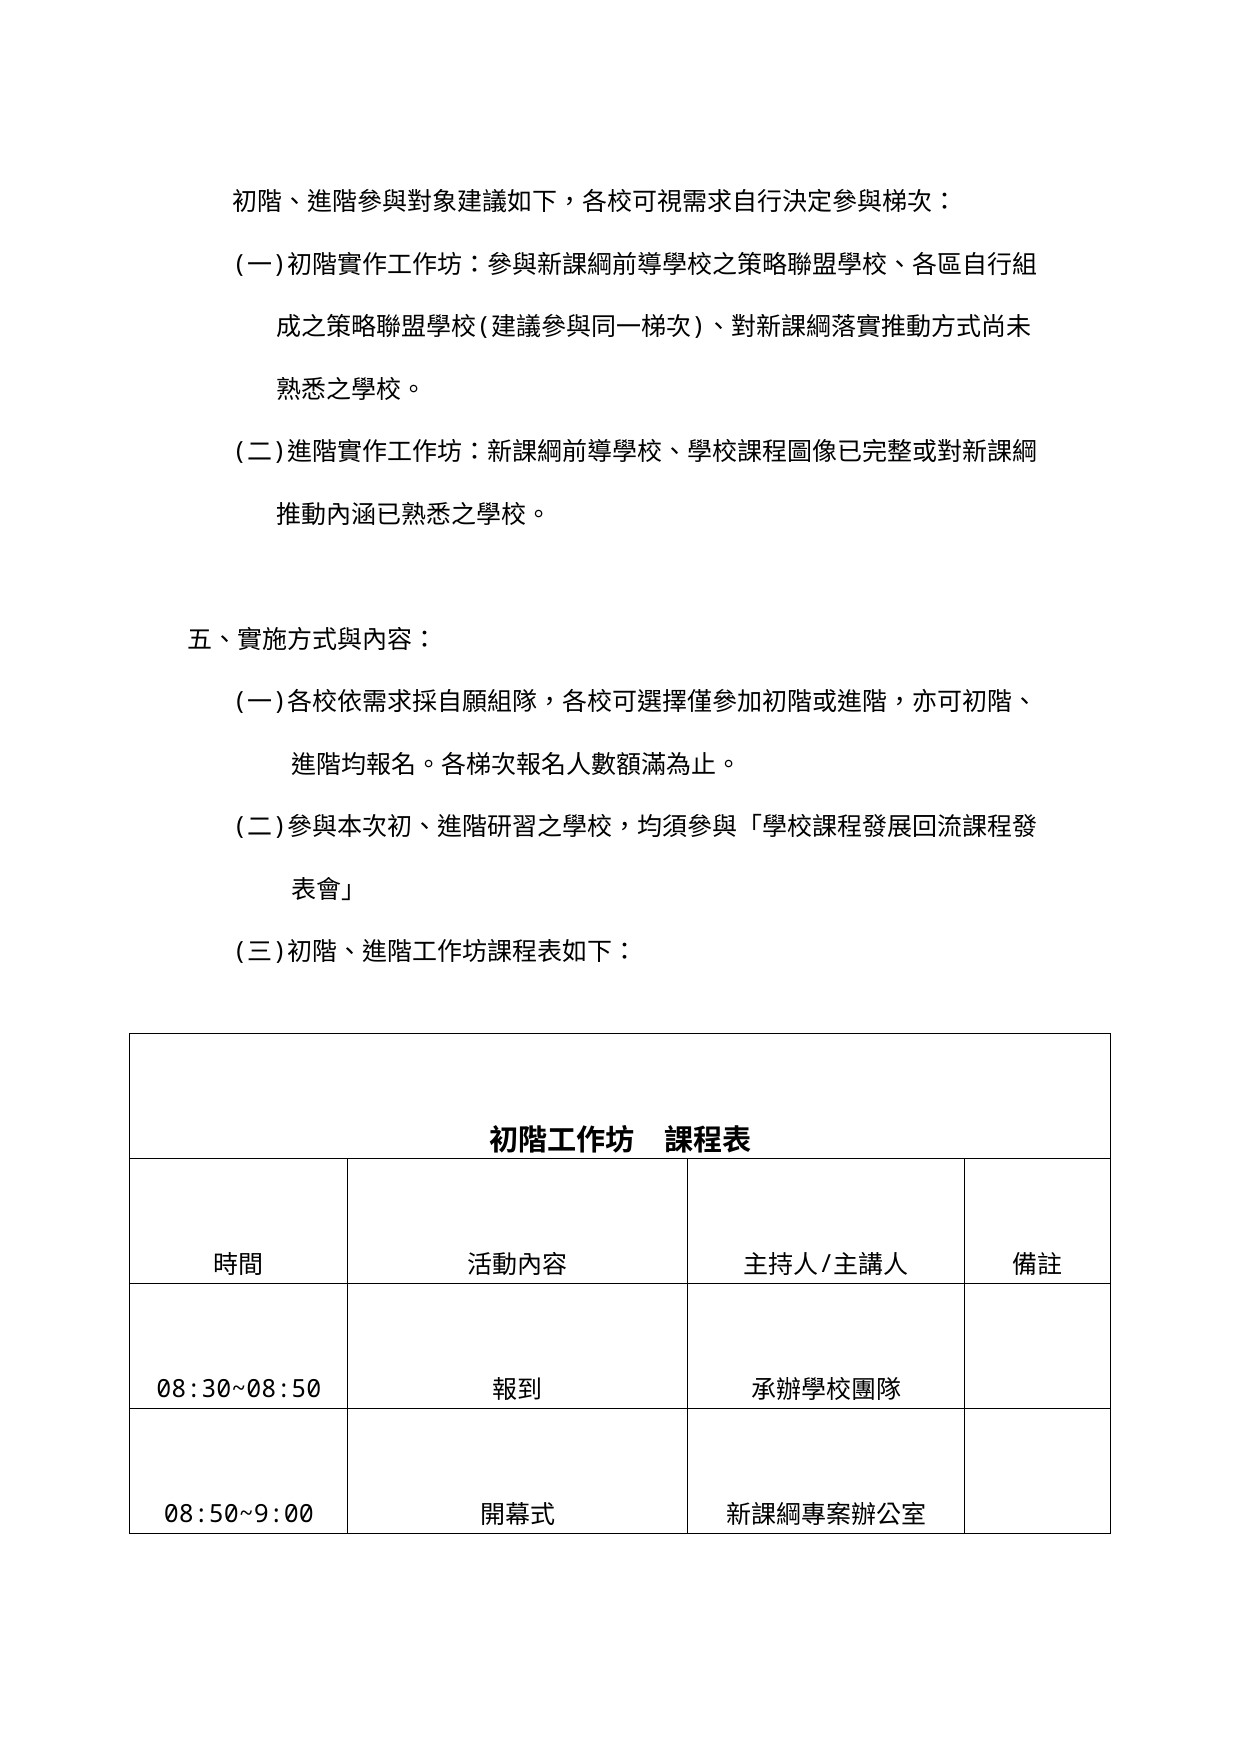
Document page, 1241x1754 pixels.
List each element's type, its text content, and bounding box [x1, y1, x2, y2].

table_cell [965, 1409, 1110, 1533]
table_cell 承辦學校團隊 [688, 1284, 964, 1408]
table_cell 主持人/主講人 [688, 1159, 964, 1283]
table_cell 備註 [965, 1159, 1110, 1283]
table_cell 活動內容 [348, 1159, 687, 1283]
text (三)初階、進階工作坊課程表如下： [232, 908, 1053, 971]
text 初階、進階參與對象建議如下，各校可視需求自行決定參與梯次： [232, 158, 1053, 221]
text (一)初階實作工作坊：參與新課綱前導學校之策略聯盟學校、各區自行組成之策略聯盟學校(建議參與同一梯次)、對新課綱落實推動方式尚未熟悉之學校。 [232, 221, 1053, 408]
table_cell 開幕式 [348, 1409, 687, 1533]
text (二)進階實作工作坊：新課綱前導學校、學校課程圖像已完整或對新課綱推動內涵已熟悉之學校。 [232, 408, 1053, 533]
table_cell 報到 [348, 1284, 687, 1408]
text (一)各校依需求採自願組隊，各校可選擇僅參加初階或進階，亦可初階、進階均報名。各梯次報名人數額滿為止。 [232, 658, 1053, 783]
table_cell 08:30~08:50 [130, 1284, 347, 1408]
table_cell 08:50~9:00 [130, 1409, 347, 1533]
text (二)參與本次初、進階研習之學校，均須參與「學校課程發展回流課程發表會」 [232, 783, 1053, 908]
table_cell 時間 [130, 1159, 347, 1283]
table_header 初階工作坊 課程表 [130, 1034, 1110, 1158]
text 五、實施方式與內容： [187, 596, 1053, 658]
table_cell 新課綱專案辦公室 [688, 1409, 964, 1533]
table_cell [965, 1284, 1110, 1408]
